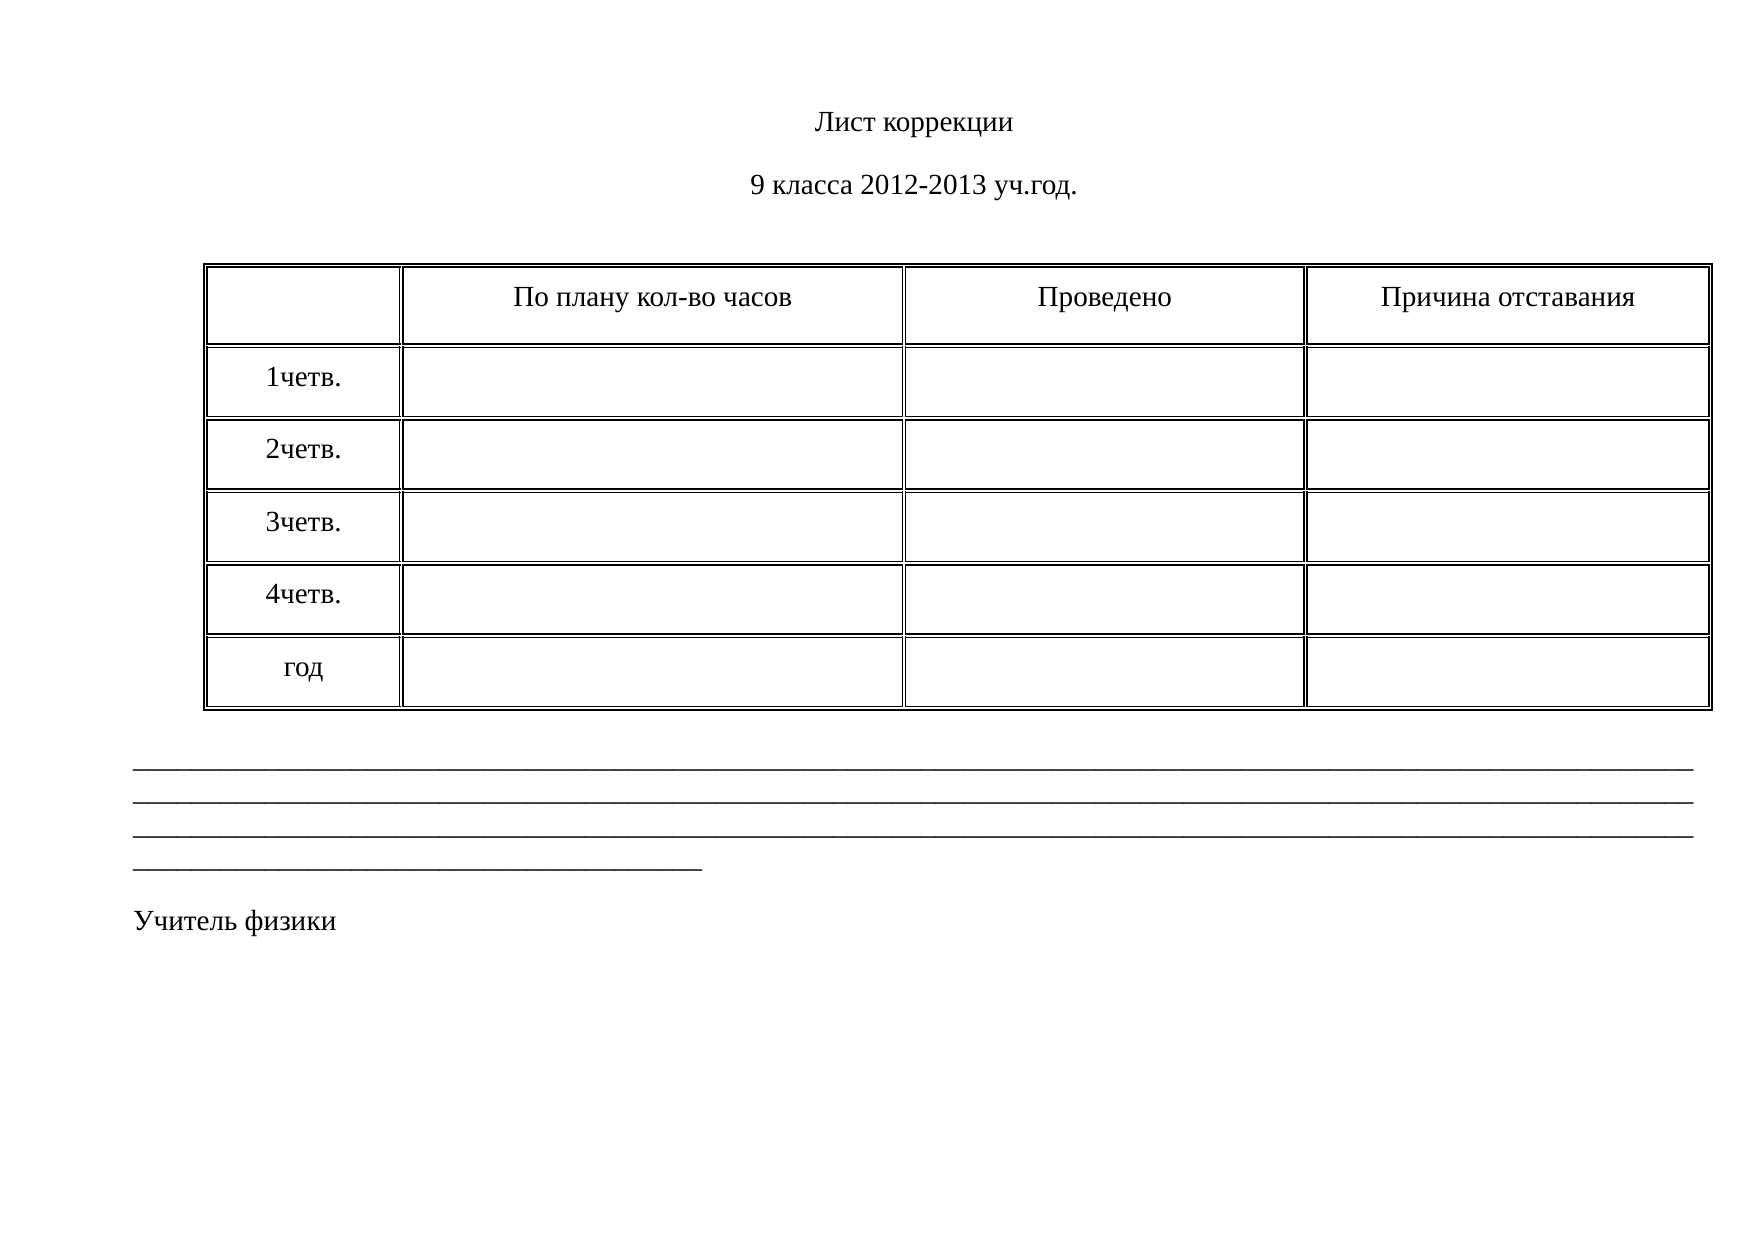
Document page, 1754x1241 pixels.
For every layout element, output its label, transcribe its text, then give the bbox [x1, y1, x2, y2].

table_cell [1308, 348, 1708, 416]
table_cell [1308, 421, 1708, 488]
table_cell 4четв. [208, 566, 399, 633]
table_cell [1308, 638, 1708, 706]
table_cell [906, 421, 1303, 488]
table_header [208, 268, 399, 343]
table_cell [1308, 493, 1708, 561]
table_cell 1четв. [208, 348, 399, 416]
text 9 класса 2012-2013 уч.год. [133, 167, 1695, 200]
table_cell год [208, 638, 399, 706]
table_cell [906, 348, 1303, 416]
table_cell [404, 566, 902, 633]
table_header По плану кол-во часов [404, 268, 902, 343]
table_cell [906, 493, 1303, 561]
table_cell [404, 421, 902, 488]
table_cell [1308, 566, 1708, 633]
text Лист коррекции [133, 104, 1695, 138]
table_cell [404, 348, 902, 416]
table_cell [404, 493, 902, 561]
table_header Причина отставания [1308, 268, 1708, 343]
text ________________________________________________________________________________________________________________________________________________________________________________________________________________________________________________________________________________________________________________________________________________________________________ [133, 740, 1695, 874]
table_cell 3четв. [208, 493, 399, 561]
table_cell 2четв. [208, 421, 399, 488]
table_header Проведено [906, 268, 1303, 343]
table_cell [906, 566, 1303, 633]
text Учитель физики [133, 903, 1695, 937]
table_cell [404, 638, 902, 706]
table_cell [906, 638, 1303, 706]
